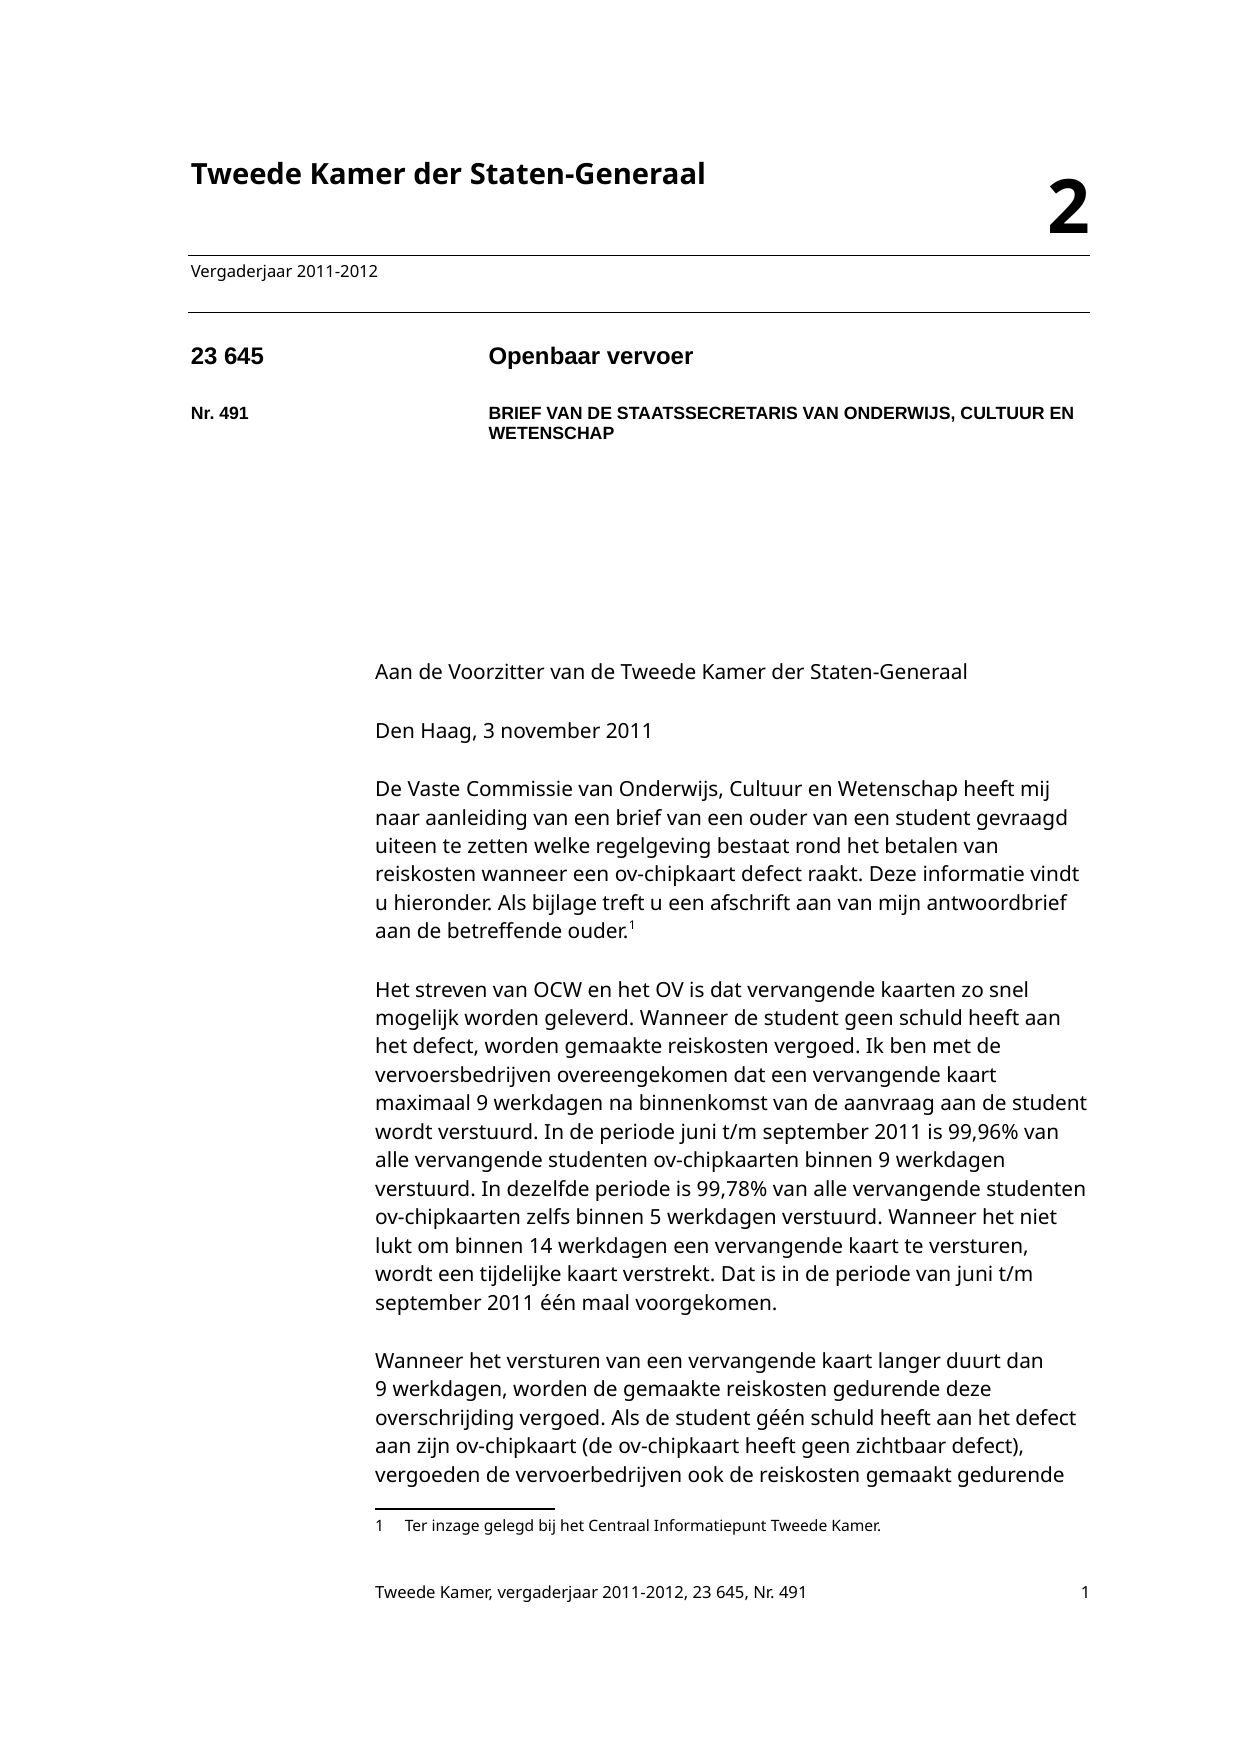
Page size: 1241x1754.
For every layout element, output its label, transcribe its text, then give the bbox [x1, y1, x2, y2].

table_header Tweede Kamer der Staten-Generaal [188, 150, 909, 255]
table_header 2 [910, 150, 1090, 255]
table_cell 23 645 [188, 339, 485, 399]
text Ter inzage gelegd bij het Centraal Informatiepunt Tweede Kamer. [375, 1508, 1090, 1536]
table_cell Nr. 491 [188, 399, 485, 539]
text Wanneer het versturen van een vervangende kaart langer duurt dan 9 werkdagen, worden de gemaakte reiskosten gedurende deze overschrijding vergoed. Als de student géén schuld heeft aan het defect aan zijn ov-chipkaart (de ov-chipkaart heeft geen zichtbaar defect), vergoeden de vervoerbedrijven ook de reiskosten gemaakt gedurende [375, 1346, 1090, 1488]
table_cell Openbaar vervoer [485, 339, 1090, 399]
text Aan de Voorzitter van de Tweede Kamer der Staten-Generaal [375, 657, 1090, 686]
table_cell BRIEF VAN DE STAATSSECRETARIS VAN ONDERWIJS, CULTUUR EN WETENSCHAP [485, 399, 1090, 539]
text De Vaste Commissie van Onderwijs, Cultuur en Wetenschap heeft mij naar aanleiding van een brief van een ouder van een student gevraagd uiteen te zetten welke regelgeving bestaat rond het betalen van reiskosten wanneer een ov-chipkaart defect raakt. Deze informatie vindt u hieronder. Als bijlage treft u een afschrift aan van mijn antwoordbrief aan de betreffende ouder. [375, 774, 1090, 945]
table_cell [485, 256, 1090, 312]
table_cell [485, 313, 1090, 339]
text Het streven van OCW en het OV is dat vervangende kaarten zo snel mogelijk worden geleverd. Wanneer de student geen schuld heeft aan het defect, worden gemaakte reiskosten vergoed. Ik ben met de vervoersbedrijven overeengekomen dat een vervangende kaart maximaal 9 werkdagen na binnenkomst van de aanvraag aan de student wordt verstuurd. In de periode juni t/m september 2011 is 99,96% van alle vervangende studenten ov-chipkaarten binnen 9 werkdagen verstuurd. In dezelfde periode is 99,78% van alle vervangende studenten ov-chipkaarten zelfs binnen 5 werkdagen verstuurd. Wanneer het niet lukt om binnen 14 werkdagen een vervangende kaart te versturen, wordt een tijdelijke kaart verstrekt. Dat is in de periode van juni t/m september 2011 één maal voorgekomen. [375, 975, 1090, 1316]
table_cell Vergaderjaar 2011-2012 [188, 256, 485, 312]
text Den Haag, 3 november 2011 [375, 716, 1090, 744]
table_cell [188, 313, 485, 339]
